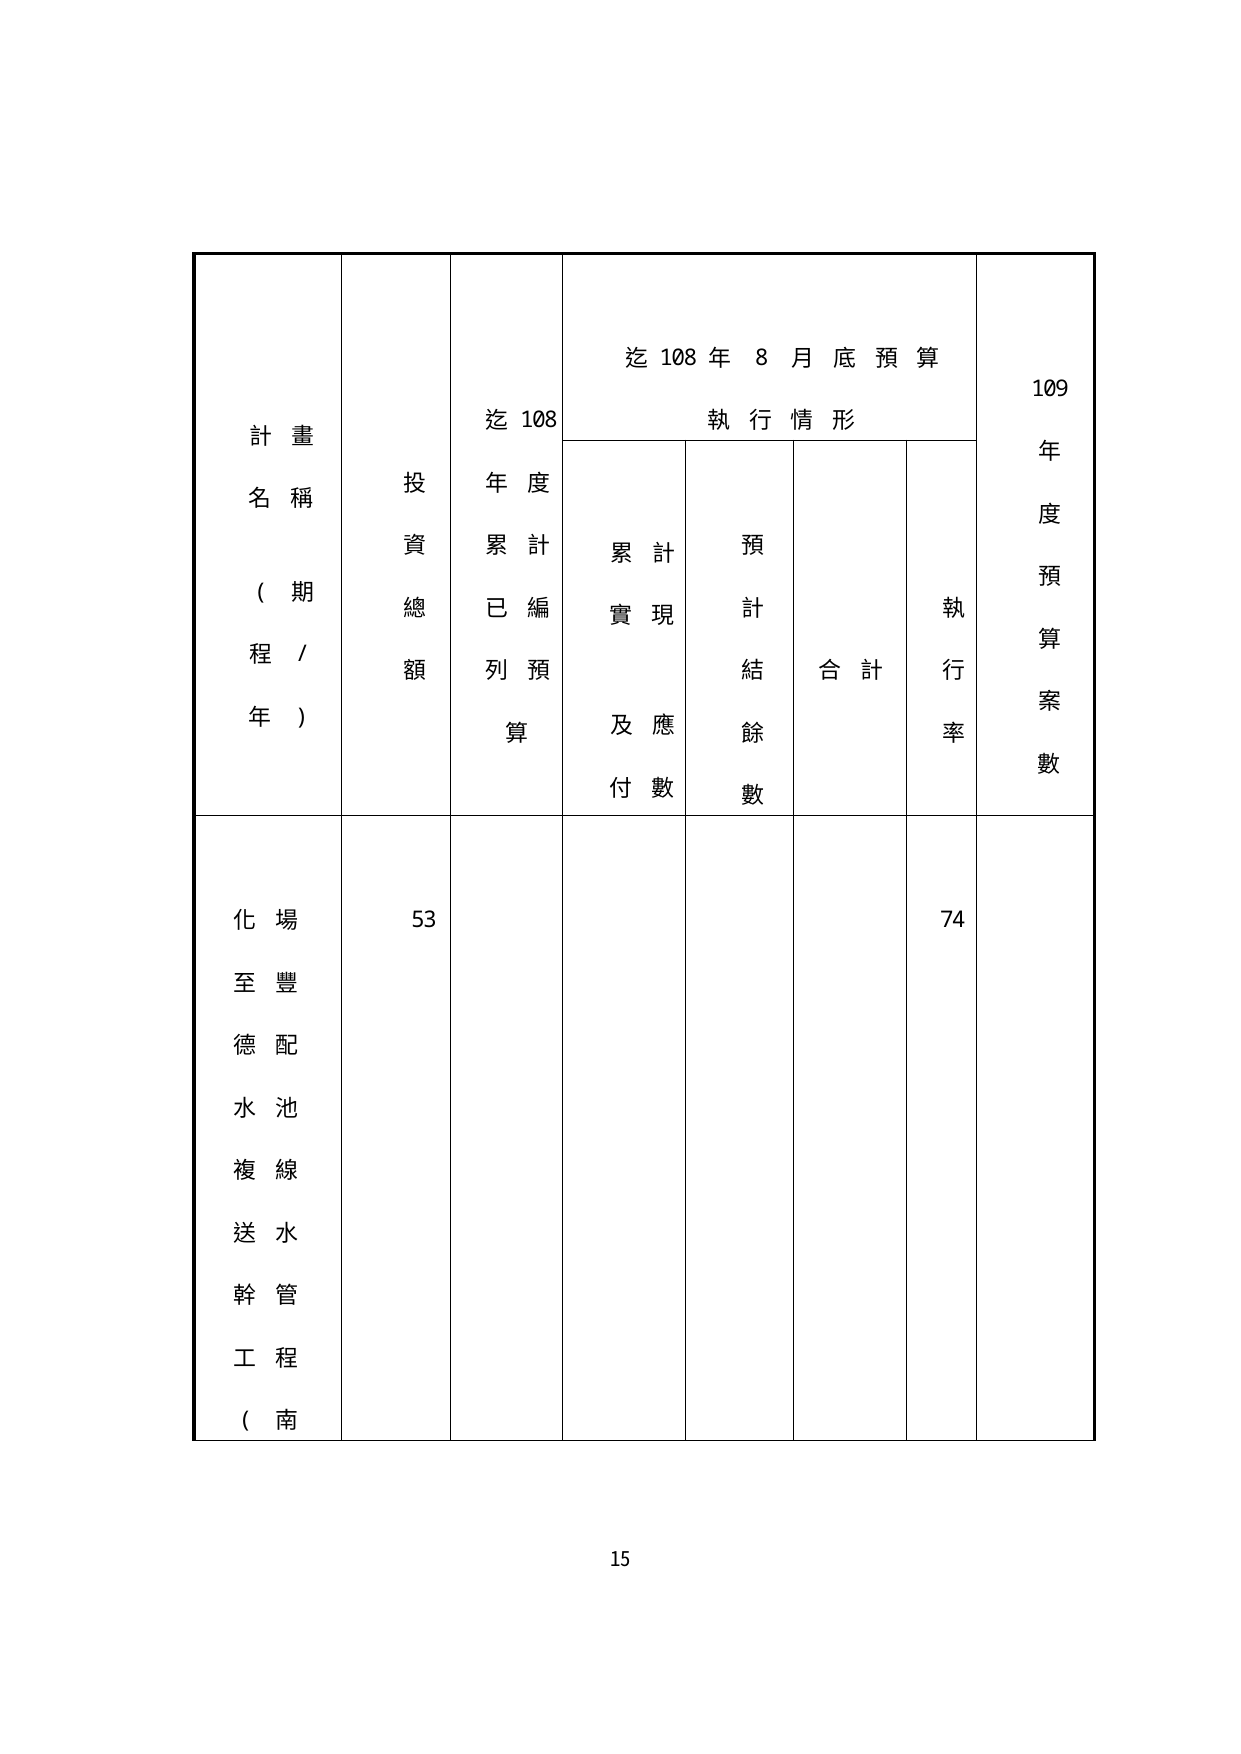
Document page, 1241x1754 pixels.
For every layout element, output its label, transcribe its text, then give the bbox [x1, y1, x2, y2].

table_cell [794, 816, 906, 1439]
table_header 迄108年8月底預算執行情形 [563, 255, 976, 439]
table_header 迄108年度累計已編列預算 [451, 255, 562, 814]
table_cell [977, 816, 1093, 1439]
table_cell 53 [342, 816, 450, 1439]
table_cell 化場至豐德配水池複線送水幹管工程(南 [196, 816, 341, 1439]
table_header 計畫名稱 (期程/年) [196, 255, 341, 814]
table_cell 累計實現 及應付數 [563, 441, 685, 814]
table_cell [451, 816, 562, 1439]
table_cell 74 [907, 816, 976, 1439]
table_cell [563, 816, 685, 1439]
table_header 109年度預算案數 [977, 255, 1093, 814]
table_cell 合計 [794, 441, 906, 814]
table_cell [686, 816, 793, 1439]
table_header 投資總額 [342, 255, 450, 814]
table_cell 執行率 [907, 441, 976, 814]
table_cell 預計 結餘數 [686, 441, 793, 814]
